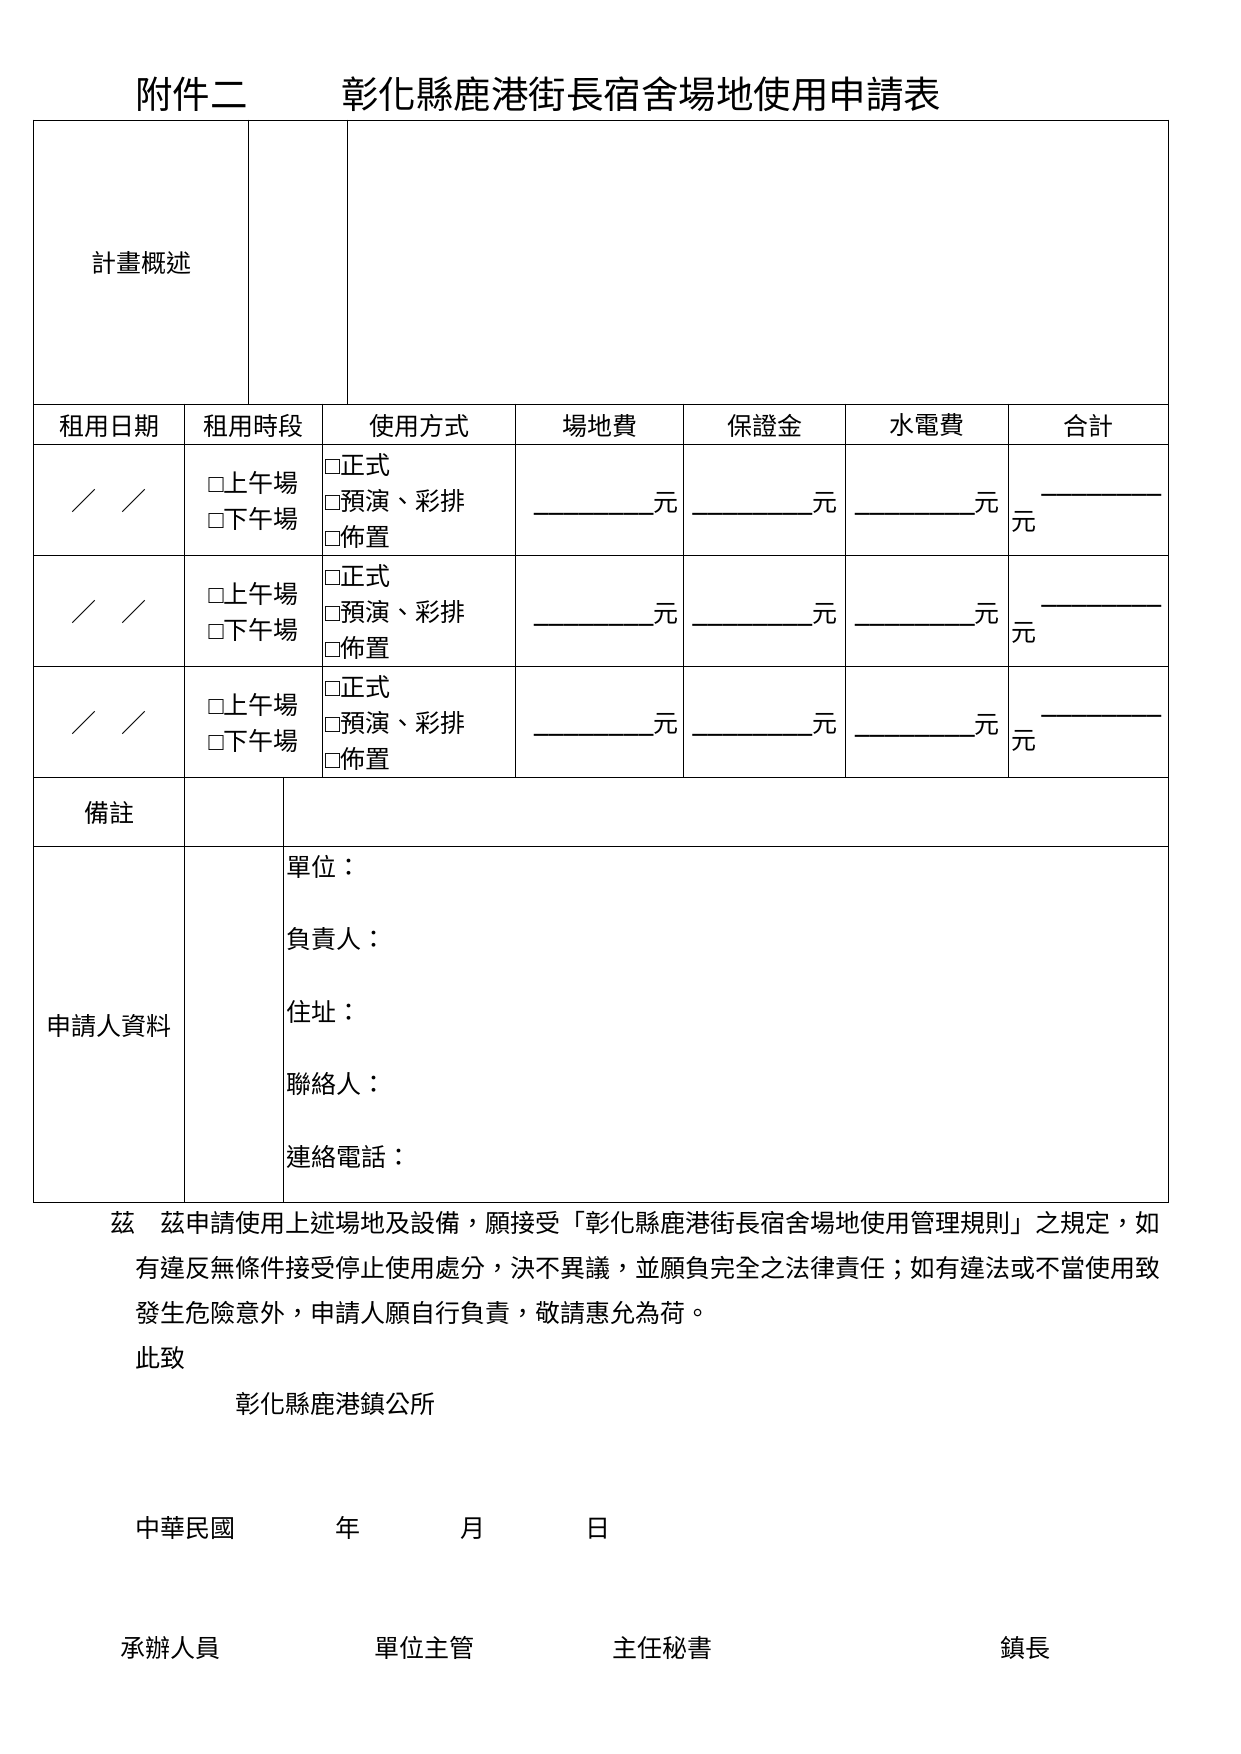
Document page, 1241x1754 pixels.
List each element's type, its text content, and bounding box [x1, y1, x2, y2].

table_cell 中華民國 年 月 日 [132, 1428, 1168, 1544]
table_cell [34, 1545, 132, 1624]
table_cell 單位： 負責人： 住址： 聯絡人： 連絡電話： [284, 847, 1168, 1202]
table_cell ________元 [516, 556, 683, 666]
table_cell ________元 [1009, 445, 1168, 555]
table_header [34, 65, 132, 119]
table_cell [348, 121, 1168, 403]
table_cell ／ ／ [34, 445, 184, 555]
table_cell [185, 847, 283, 1202]
table_cell ________元 [684, 445, 845, 555]
table_cell [34, 1203, 132, 1428]
table_cell □正式 □預演、彩排 □佈置 [323, 445, 515, 555]
table_cell ________元 [684, 556, 845, 666]
table_cell ________元 [1009, 667, 1168, 777]
table_cell 主任秘書 [542, 1624, 782, 1668]
table_cell ／ ／ [34, 667, 184, 777]
table_cell ________元 [846, 667, 1008, 777]
table_cell 鎮長 [883, 1624, 1168, 1668]
table_cell 單位主管 [306, 1624, 542, 1668]
table_cell 租用時段 [185, 405, 322, 444]
table_cell □正式 □預演、彩排 □佈置 [323, 556, 515, 666]
table_cell 合計 [1009, 405, 1168, 444]
table_cell ________元 [846, 445, 1008, 555]
table_cell [34, 1428, 132, 1544]
table_cell [249, 121, 347, 403]
table_cell [782, 1624, 883, 1668]
table_cell □上午場 □下午場 [185, 556, 322, 666]
table_cell ________元 [846, 556, 1008, 666]
table_cell ________元 [684, 667, 845, 777]
table_cell 水電費 [846, 405, 1008, 444]
table_cell [132, 1545, 1168, 1624]
table_cell ________元 [1009, 556, 1168, 666]
table_cell 計畫概述 [34, 121, 248, 403]
table_cell 承辦人員 [34, 1624, 306, 1668]
table_cell [185, 778, 283, 846]
table_cell 茲 茲申請使用上述場地及設備，願接受「彰化縣鹿港街長宿舍場地使用管理規則」之規定，如有違反無條件接受停止使用處分，決不異議，並願負完全之法律責任；如有違法或不當使用致發生危險意外，申請人願自行負責，敬請惠允為荷。 此致 彰化縣鹿港鎮公所 [132, 1203, 1168, 1428]
table_cell ________元 [516, 667, 683, 777]
table_cell 租用日期 [34, 405, 184, 444]
table_cell 備註 [34, 778, 184, 846]
table_cell 場地費 [516, 405, 683, 444]
table_header 附件二 彰化縣鹿港街長宿舍場地使用申請表 [132, 65, 1168, 119]
table_cell □正式 □預演、彩排 □佈置 [323, 667, 515, 777]
table_cell □上午場 □下午場 [185, 667, 322, 777]
table_cell 使用方式 [323, 405, 515, 444]
table_cell ________元 [516, 445, 683, 555]
table_cell 保證金 [684, 405, 845, 444]
table_cell □上午場 □下午場 [185, 445, 322, 555]
table_cell 申請人資料 [34, 847, 184, 1202]
table_cell ／ ／ [34, 556, 184, 666]
table_cell [284, 778, 1168, 846]
